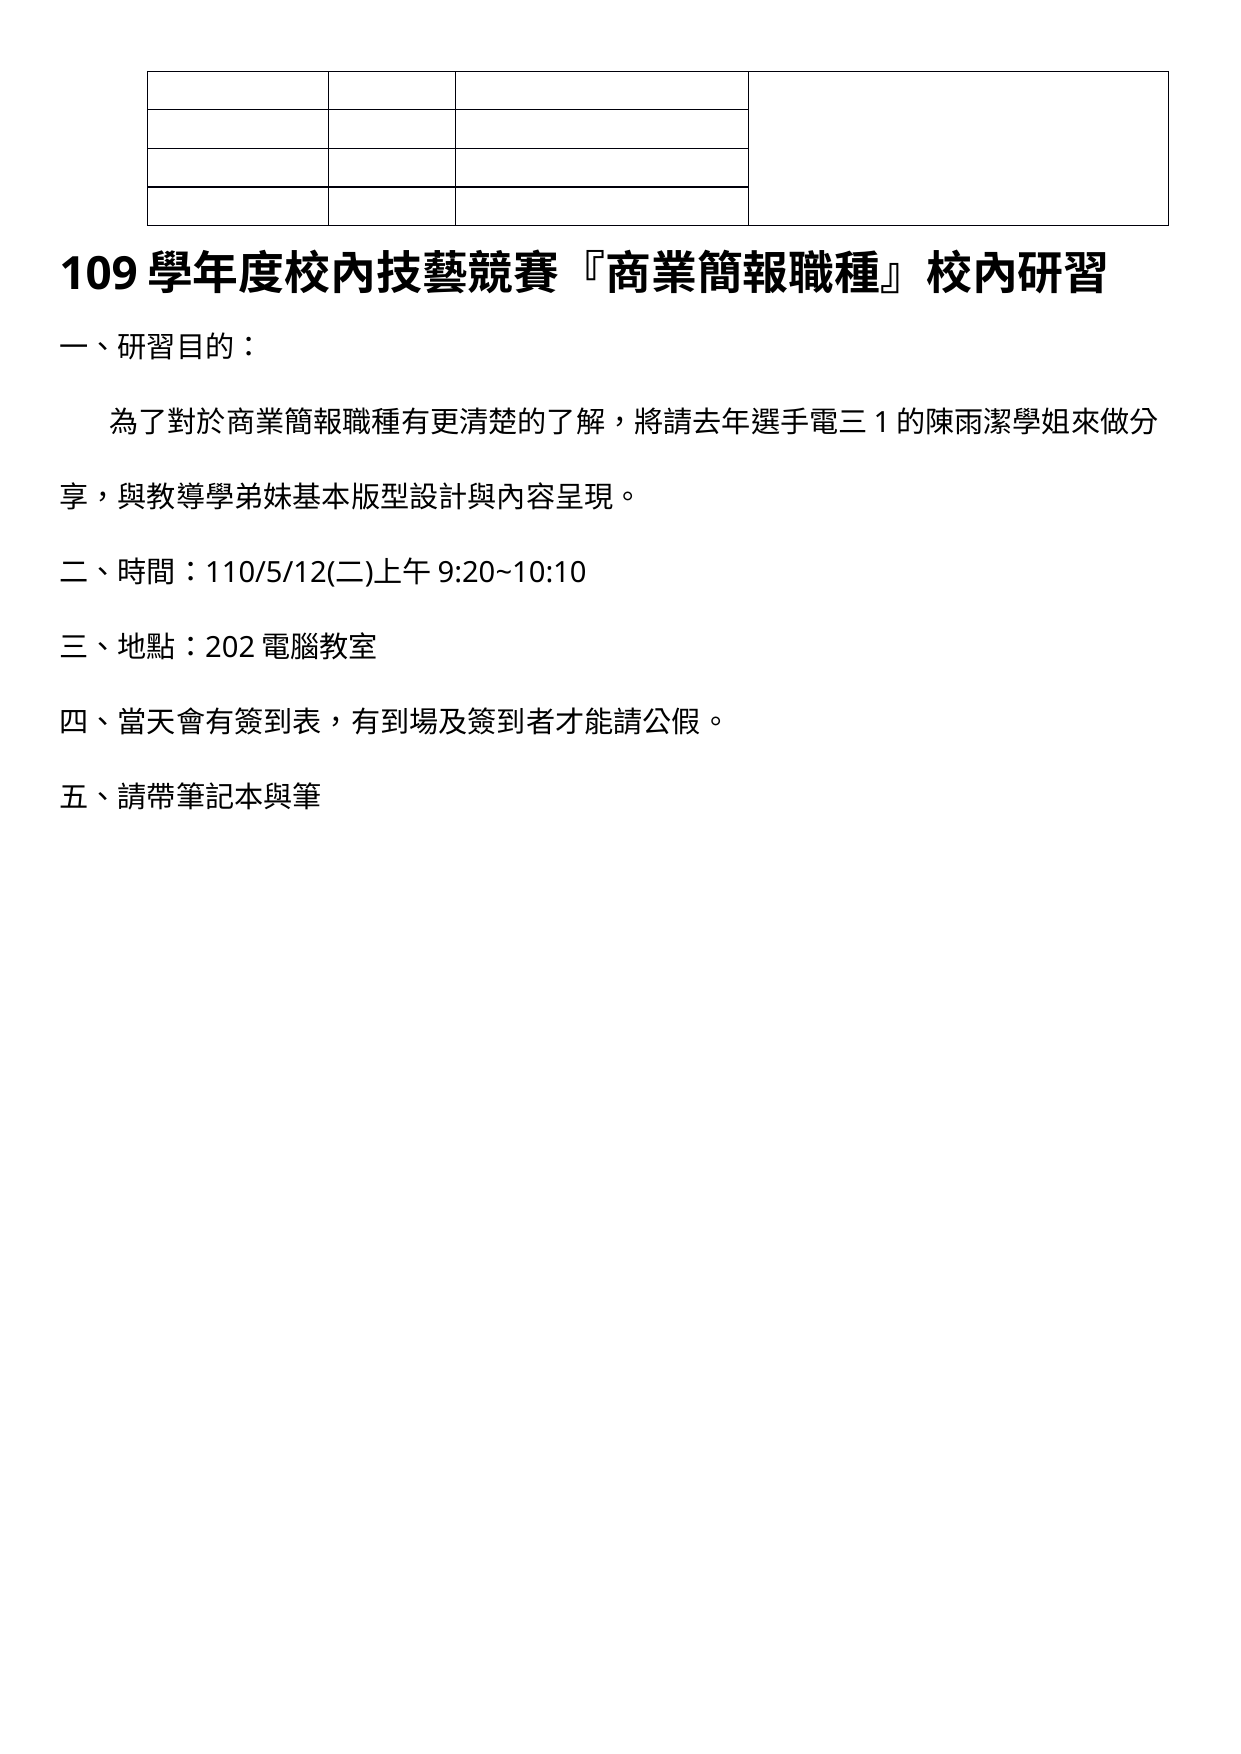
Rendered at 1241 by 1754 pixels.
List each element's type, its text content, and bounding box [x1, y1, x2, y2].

table_cell [148, 188, 328, 225]
text 二、時間：110/5/12(二)上午9:20~10:10 [59, 526, 1181, 601]
table_cell [148, 72, 328, 109]
table_cell [329, 72, 455, 109]
table_cell [148, 110, 328, 148]
text 一、研習目的： [59, 301, 1181, 376]
text 四、當天會有簽到表，有到場及簽到者才能請公假。 [59, 676, 1181, 751]
text 為了對於商業簡報職種有更清楚的了解，將請去年選手電三1的陳雨潔學姐來做分享，與教導學弟妹基本版型設計與內容呈現。 [59, 376, 1181, 526]
text 五、請帶筆記本與筆 [59, 751, 1181, 826]
table_cell [329, 110, 455, 148]
table_cell [456, 149, 748, 186]
table_cell [329, 149, 455, 186]
table_cell [456, 110, 748, 148]
text 109學年度校內技藝競賽『商業簡報職種』校內研習 [59, 226, 1181, 301]
text 三、地點：202電腦教室 [59, 601, 1181, 676]
table_cell [456, 188, 748, 225]
table_cell [148, 149, 328, 186]
table_cell [329, 188, 455, 225]
table_cell [749, 72, 1168, 225]
table_cell [456, 72, 748, 109]
